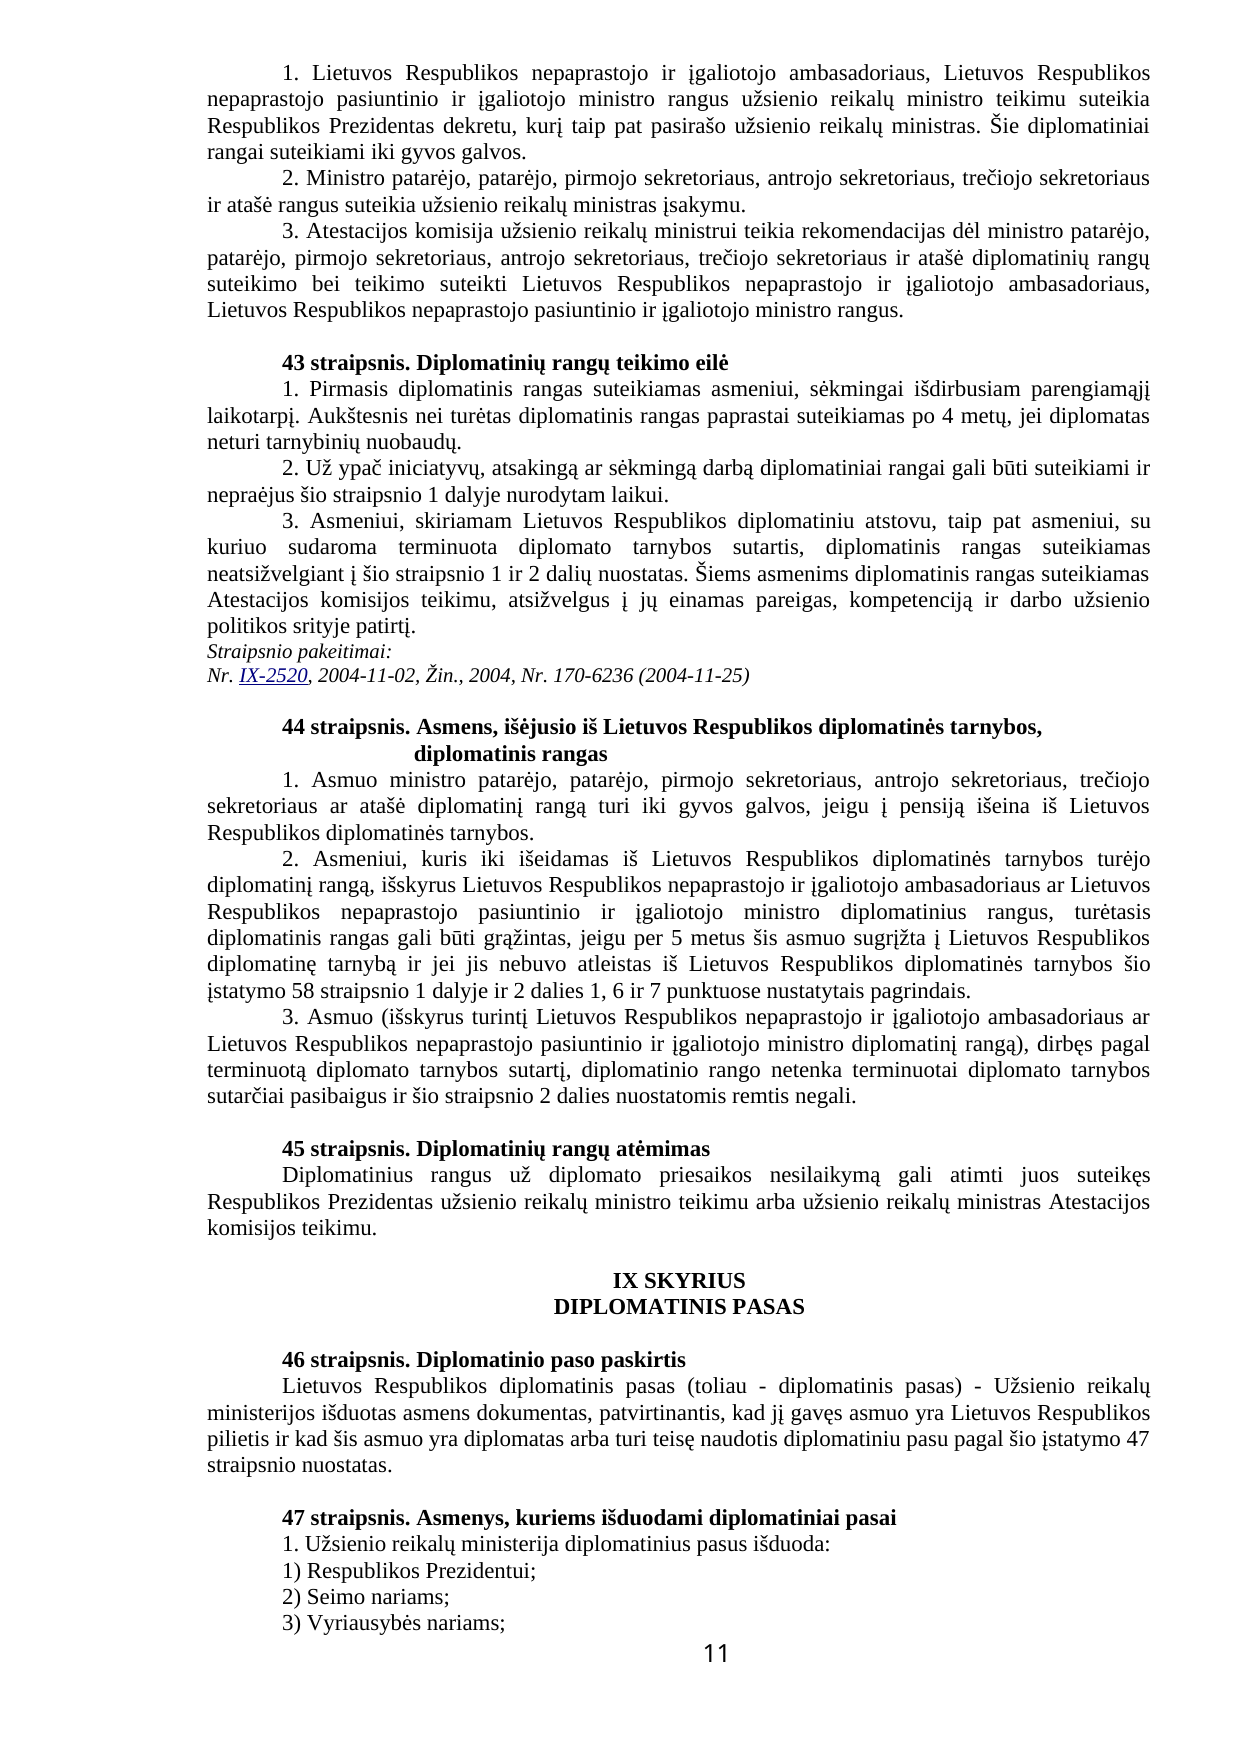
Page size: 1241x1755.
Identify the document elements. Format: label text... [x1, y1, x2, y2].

text IX SKYRIUS [207, 1267, 1152, 1293]
text 45 straipsnis. Diplomatinių rangų atėmimas [207, 1135, 1152, 1161]
text 3) Vyriausybės nariams; [207, 1609, 1152, 1636]
text 3. Asmuo (išskyrus turintį Lietuvos Respublikos nepaprastojo ir įgaliotojo ambasadoriaus ar Lietuvos Respublikos nepaprastojo pasiuntinio ir įgaliotojo ministro diplomatinį rangą), dirbęs pagal terminuotą diplomato tarnybos sutartį, diplomatinio rango netenka terminuotai diplomato tarnybos sutarčiai pasibaigus ir šio straipsnio 2 dalies nuostatomis remtis negali. [207, 1003, 1152, 1109]
text 3. Atestacijos komisija užsienio reikalų ministrui teikia rekomendacijas dėl ministro patarėjo, patarėjo, pirmojo sekretoriaus, antrojo sekretoriaus, trečiojo sekretoriaus ir atašė diplomatinių rangų suteikimo bei teikimo suteikti Lietuvos Respublikos nepaprastojo ir įgaliotojo ambasadoriaus, Lietuvos Respublikos nepaprastojo pasiuntinio ir įgaliotojo ministro rangus. [207, 217, 1152, 323]
text DIPLOMATINIS PASAS [207, 1293, 1152, 1319]
text diplomatinis rangas [413, 740, 1152, 766]
text 2) Seimo nariams; [207, 1583, 1152, 1609]
text 43 straipsnis. Diplomatinių rangų teikimo eilė [207, 349, 1152, 375]
text Lietuvos Respublikos diplomatinis pasas (toliau - diplomatinis pasas) - Užsienio reikalų ministerijos išduotas asmens dokumentas, patvirtinantis, kad jį gavęs asmuo yra Lietuvos Respublikos pilietis ir kad šis asmuo yra diplomatas arba turi teisę naudotis diplomatiniu pasu pagal šio įstatymo 47 straipsnio nuostatas. [207, 1372, 1152, 1478]
text 1. Lietuvos Respublikos nepaprastojo ir įgaliotojo ambasadoriaus, Lietuvos Respublikos nepaprastojo pasiuntinio ir įgaliotojo ministro rangus užsienio reikalų ministro teikimu suteikia Respublikos Prezidentas dekretu, kurį taip pat pasirašo užsienio reikalų ministras. Šie diplomatiniai rangai suteikiami iki gyvos galvos. [207, 59, 1152, 164]
text 47 straipsnis. Asmenys, kuriems išduodami diplomatiniai pasai [207, 1504, 1152, 1530]
text 3. Asmeniui, skiriamam Lietuvos Respublikos diplomatiniu atstovu, taip pat asmeniui, su kuriuo sudaroma terminuota diplomato tarnybos sutartis, diplomatinis rangas suteikiamas neatsižvelgiant į šio straipsnio 1 ir 2 dalių nuostatas. Šiems asmenims diplomatinis rangas suteikiamas Atestacijos komisijos teikimu, atsižvelgus į jų einamas pareigas, kompetenciją ir darbo užsienio politikos srityje patirtį. [207, 507, 1152, 639]
text 46 straipsnis. Diplomatinio paso paskirtis [207, 1346, 1152, 1372]
text 2. Už ypač iniciatyvų, atsakingą ar sėkmingą darbą diplomatiniai rangai gali būti suteikiami ir nepraėjus šio straipsnio 1 dalyje nurodytam laikui. [207, 454, 1152, 507]
text 1. Pirmasis diplomatinis rangas suteikiamas asmeniui, sėkmingai išdirbusiam parengiamąjį laikotarpį. Aukštesnis nei turėtas diplomatinis rangas paprastai suteikiamas po 4 metų, jei diplomatas neturi tarnybinių nuobaudų. [207, 375, 1152, 454]
text 2. Asmeniui, kuris iki išeidamas iš Lietuvos Respublikos diplomatinės tarnybos turėjo diplomatinį rangą, išskyrus Lietuvos Respublikos nepaprastojo ir įgaliotojo ambasadoriaus ar Lietuvos Respublikos nepaprastojo pasiuntinio ir įgaliotojo ministro diplomatinius rangus, turėtasis diplomatinis rangas gali būti grąžintas, jeigu per 5 metus šis asmuo sugrįžta į Lietuvos Respublikos diplomatinę tarnybą ir jei jis nebuvo atleistas iš Lietuvos Respublikos diplomatinės tarnybos šio įstatymo 58 straipsnio 1 dalyje ir 2 dalies 1, 6 ir 7 punktuose nustatytais pagrindais. [207, 845, 1152, 1003]
text 1. Užsienio reikalų ministerija diplomatinius pasus išduoda: [207, 1530, 1152, 1557]
text 2. Ministro patarėjo, patarėjo, pirmojo sekretoriaus, antrojo sekretoriaus, trečiojo sekretoriaus ir atašė rangus suteikia užsienio reikalų ministras įsakymu. [207, 164, 1152, 217]
text Nr. IX-2520, 2004-11-02, Žin., 2004, Nr. 170-6236 (2004-11-25) [207, 663, 1152, 687]
text 1) Respublikos Prezidentui; [207, 1557, 1152, 1583]
text Straipsnio pakeitimai: [207, 639, 1152, 663]
text 44 straipsnis. Asmens, išėjusio iš Lietuvos Respublikos diplomatinės tarnybos, [282, 713, 1152, 740]
text Diplomatinius rangus už diplomato priesaikos nesilaikymą gali atimti juos suteikęs Respublikos Prezidentas užsienio reikalų ministro teikimu arba užsienio reikalų ministras Atestacijos komisijos teikimu. [207, 1161, 1152, 1240]
text 1. Asmuo ministro patarėjo, patarėjo, pirmojo sekretoriaus, antrojo sekretoriaus, trečiojo sekretoriaus ar atašė diplomatinį rangą turi iki gyvos galvos, jeigu į pensiją išeina iš Lietuvos Respublikos diplomatinės tarnybos. [207, 766, 1152, 845]
